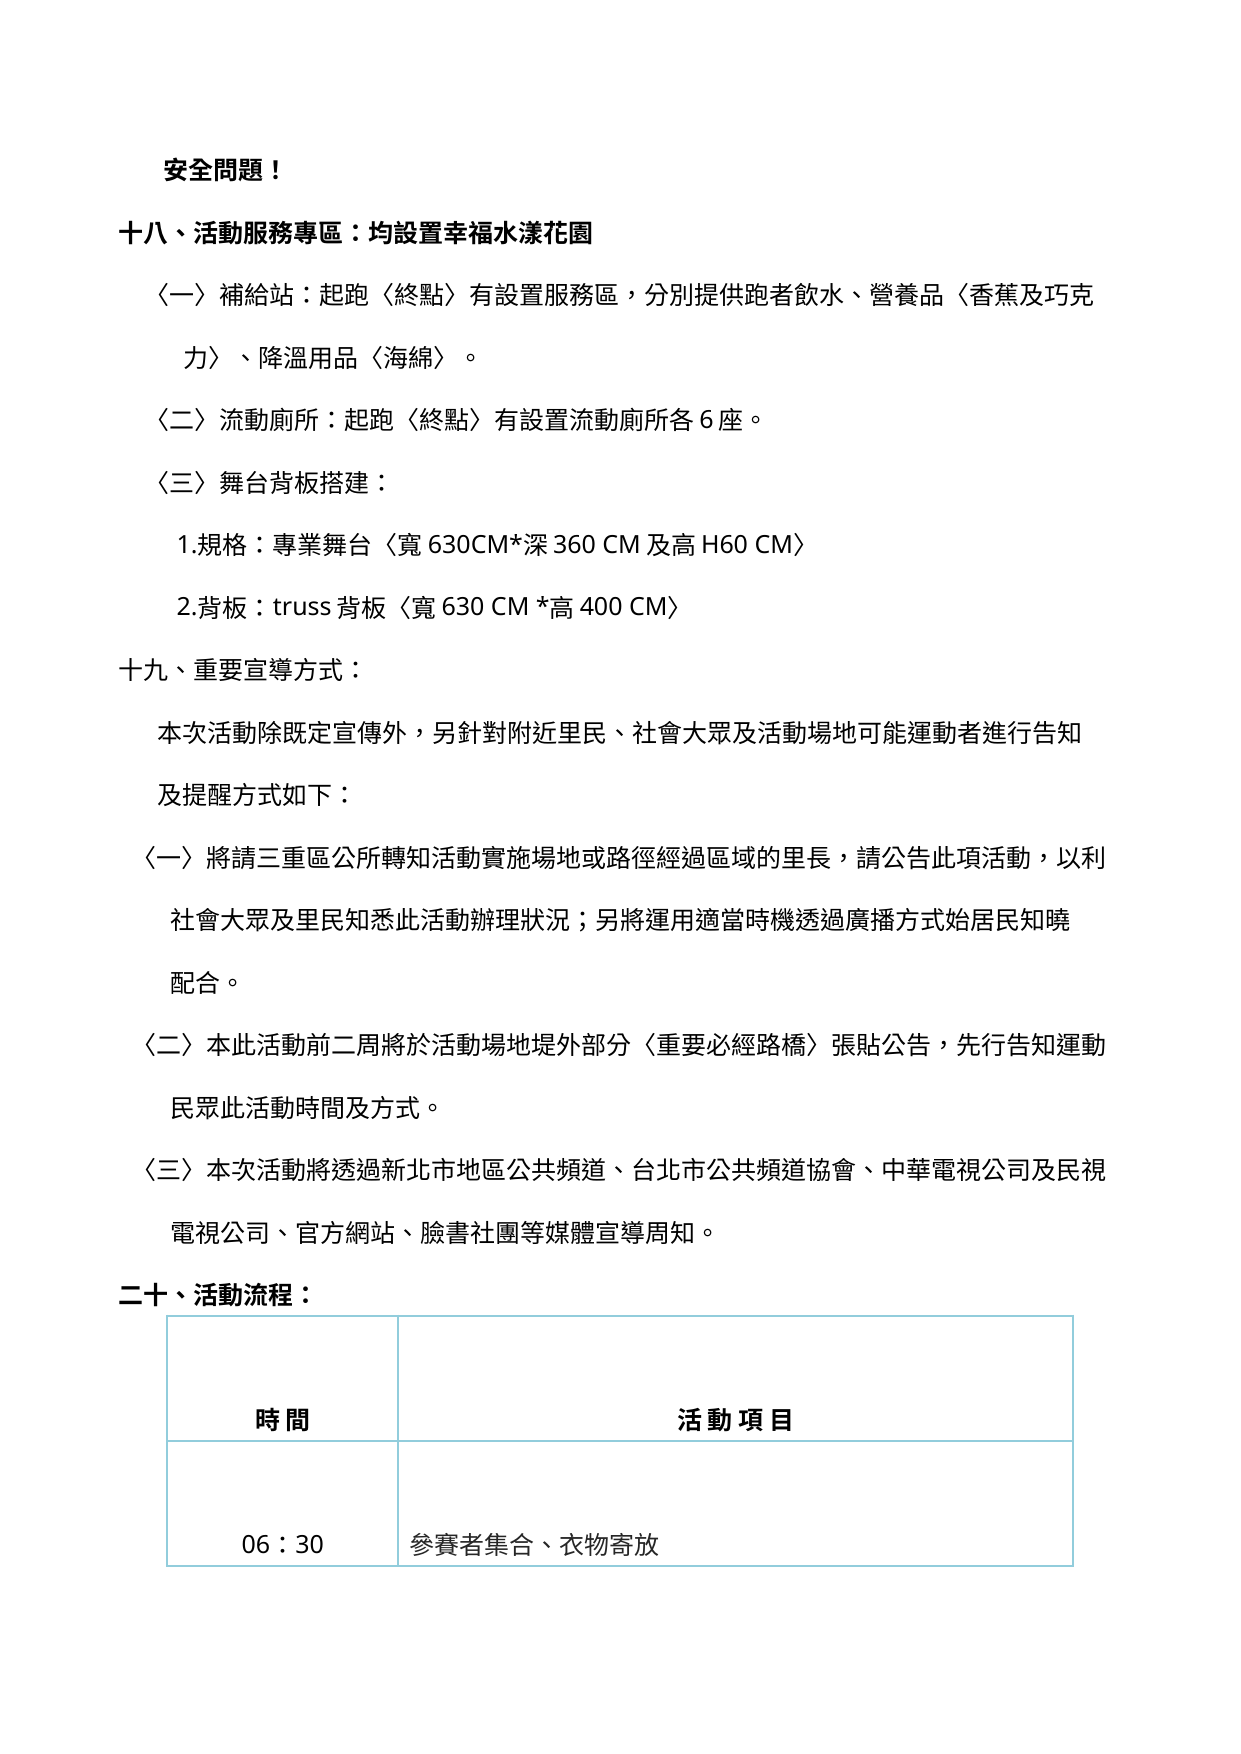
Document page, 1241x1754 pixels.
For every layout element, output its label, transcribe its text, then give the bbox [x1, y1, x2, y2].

text 〈二〉流動廁所：起跑〈終點〉有設置流動廁所各6座。 [118, 377, 1122, 439]
text 力〉、降溫用品〈海綿〉。 [118, 314, 1122, 377]
text 〈一〉將請三重區公所轉知活動實施場地或路徑經過區域的里長，請公告此項活動，以利 [118, 814, 1122, 877]
text 2.背板：truss背板〈寬630 CM *高400 CM〉 [118, 564, 1122, 627]
text 民眾此活動時間及方式。 [118, 1064, 1122, 1127]
text 〈一〉補給站：起跑〈終點〉有設置服務區，分別提供跑者飲水、營養品〈香蕉及巧克 [118, 252, 1122, 314]
text 〈三〉本次活動將透過新北市地區公共頻道、台北市公共頻道協會、中華電視公司及民視 [118, 1127, 1122, 1189]
text 社會大眾及里民知悉此活動辦理狀況；另將運用適當時機透過廣播方式始居民知曉 [118, 877, 1122, 939]
table_cell 參賽者集合、衣物寄放 [399, 1442, 1072, 1564]
table_cell 06：30 [168, 1442, 397, 1564]
table_header 時 間 [168, 1317, 397, 1439]
text 二十、活動流程： [118, 1252, 1122, 1314]
text 〈二〉本此活動前二周將於活動場地堤外部分〈重要必經路橋〉張貼公告，先行告知運動 [118, 1002, 1122, 1064]
text 十八、活動服務專區：均設置幸福水漾花園 [118, 189, 1122, 252]
table_header 活 動 項 目 [399, 1317, 1072, 1439]
text 〈三〉舞台背板搭建： [118, 439, 1122, 502]
text 及提醒方式如下： [118, 752, 1122, 814]
text 1.規格：專業舞台〈寬630CM*深360 CM及高H60 CM〉 [118, 502, 1122, 564]
text 安全問題！ [118, 127, 1122, 189]
text 十九、重要宣導方式： [118, 627, 1122, 689]
text 本次活動除既定宣傳外，另針對附近里民、社會大眾及活動場地可能運動者進行告知 [118, 689, 1122, 752]
text 配合。 [118, 939, 1122, 1002]
text 電視公司、官方網站、臉書社團等媒體宣導周知。 [118, 1189, 1122, 1252]
